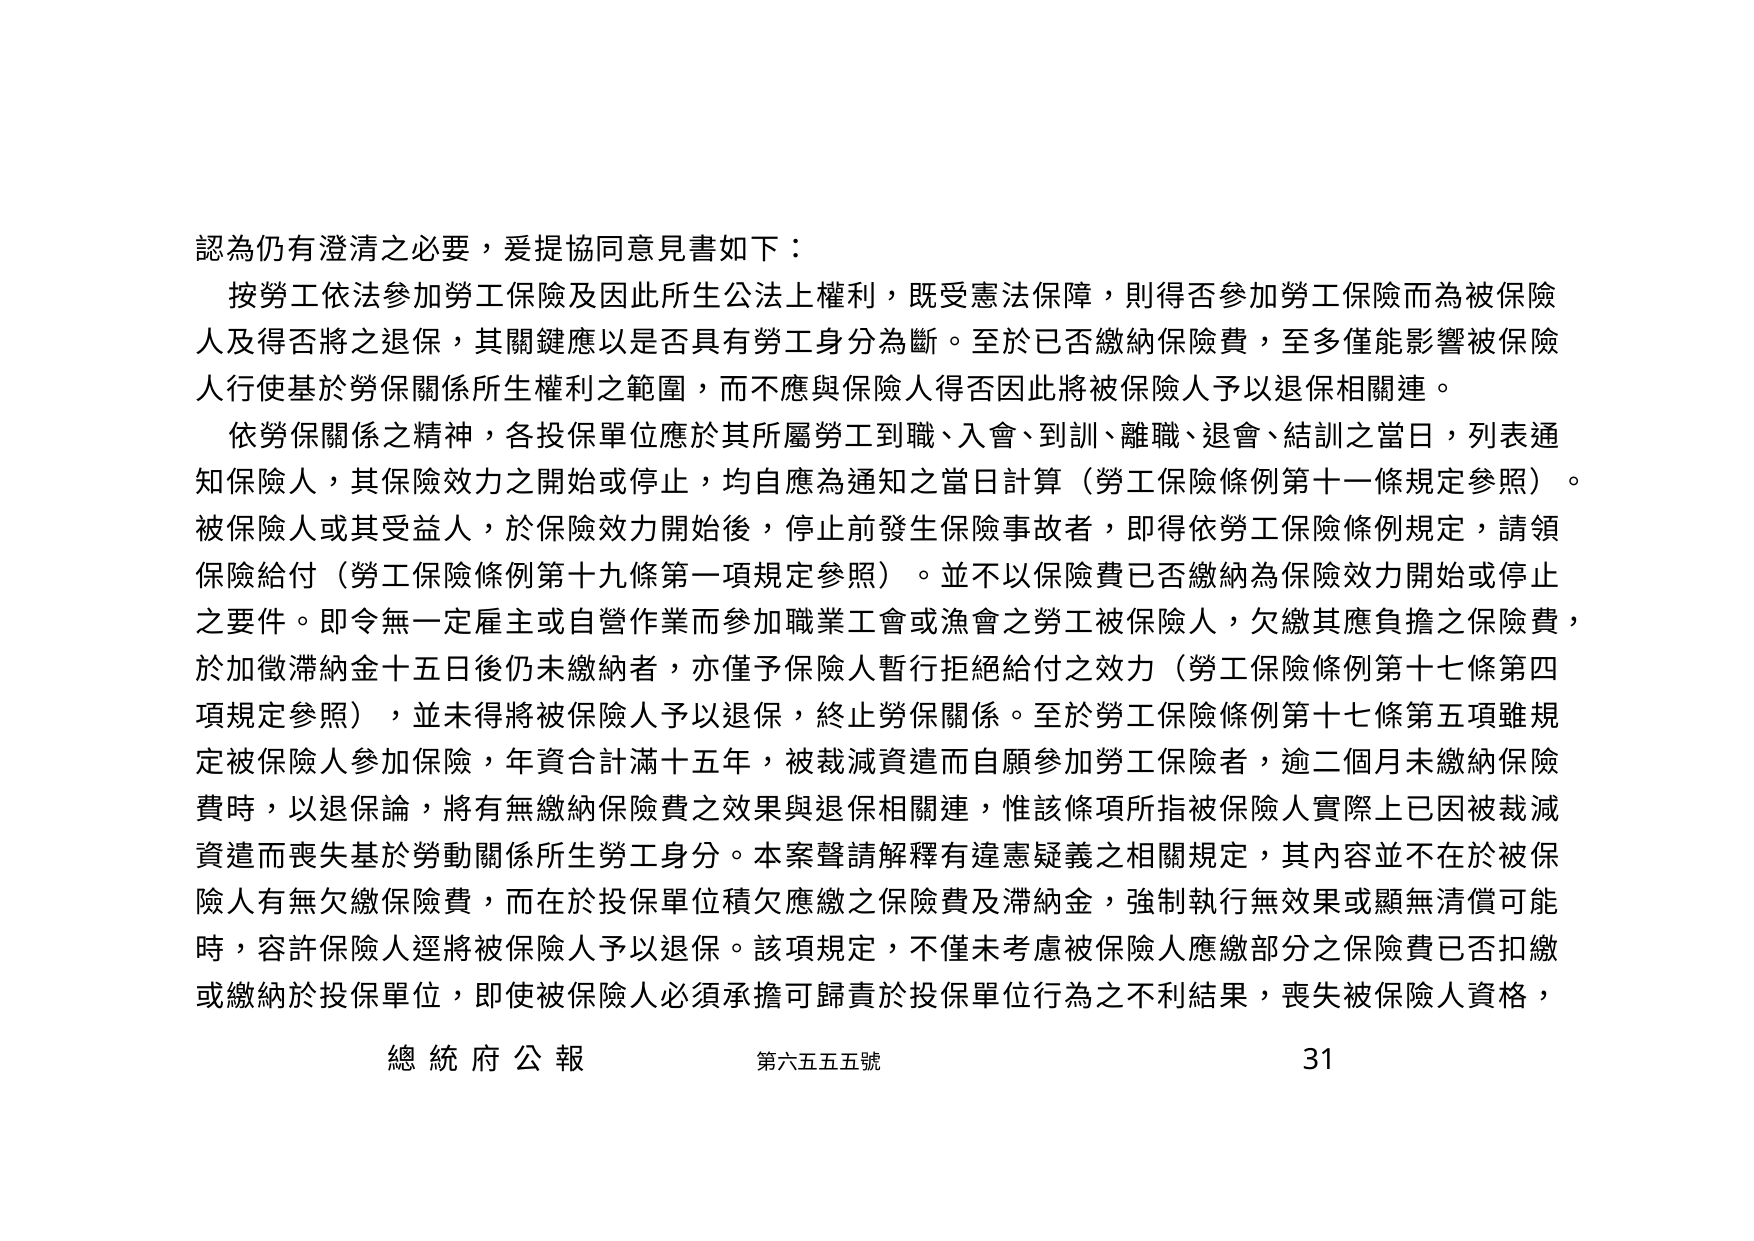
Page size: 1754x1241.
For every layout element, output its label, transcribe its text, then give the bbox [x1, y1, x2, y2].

text 依勞保關係之精神，各投保單位應於其所屬勞工到職、入會、到訓、離職、退會、結訓之當日，列表通知保險人，其保險效力之開始或停止，均自應為通知之當日計算（勞工保險條例第十一條規定參照）。被保險人或其受益人，於保險效力開始後，停止前發生保險事故者，即得依勞工保險條例規定，請領保險給付（勞工保險條例第十九條第一項規定參照）。並不以保險費已否繳納為保險效力開始或停止之要件。即令無一定雇主或自營作業而參加職業工會或漁會之勞工被保險人，欠繳其應負擔之保險費，於加徵滯納金十五日後仍未繳納者，亦僅予保險人暫行拒絕給付之效力（勞工保險條例第十七條第四項規定參照），並未得將被保險人予以退保，終止勞保關係。至於勞工保險條例第十七條第五項雖規定被保險人參加保險，年資合計滿十五年，被裁減資遣而自願參加勞工保險者，逾二個月未繳納保險費時，以退保論，將有無繳納保險費之效果與退保相關連，惟該條項所指被保險人實際上已因被裁減資遣而喪失基於勞動關係所生勞工身分。本案聲請解釋有違憲疑義之相關規定，其內容並不在於被保險人有無欠繳保險費，而在於投保單位積欠應繳之保險費及滯納金，強制執行無效果或顯無清償可能時，容許保險人逕將被保險人予以退保。該項規定，不僅未考慮被保險人應繳部分之保險費已否扣繳或繳納於投保單位，即使被保險人必須承擔可歸責於投保單位行為之不利結果，喪失被保險人資格，已屬不當；而且亦不問被保險人是否仍具有勞工身分，即使其喪失憲法所保障參加勞工保險之權利，亦屬過份，有違比例原則，並與憲法保護勞工之意旨與社會保險精神不符，就此應予指明。 [195, 409, 1559, 1016]
text 認為仍有澄清之必要，爰提協同意見書如下： [195, 222, 1559, 269]
text 按勞工依法參加勞工保險及因此所生公法上權利，既受憲法保障，則得否參加勞工保險而為被保險人及得否將之退保，其關鍵應以是否具有勞工身分為斷。至於已否繳納保險費，至多僅能影響被保險人行使基於勞保關係所生權利之範圍，而不應與保險人得否因此將被保險人予以退保相關連。 [195, 269, 1559, 409]
